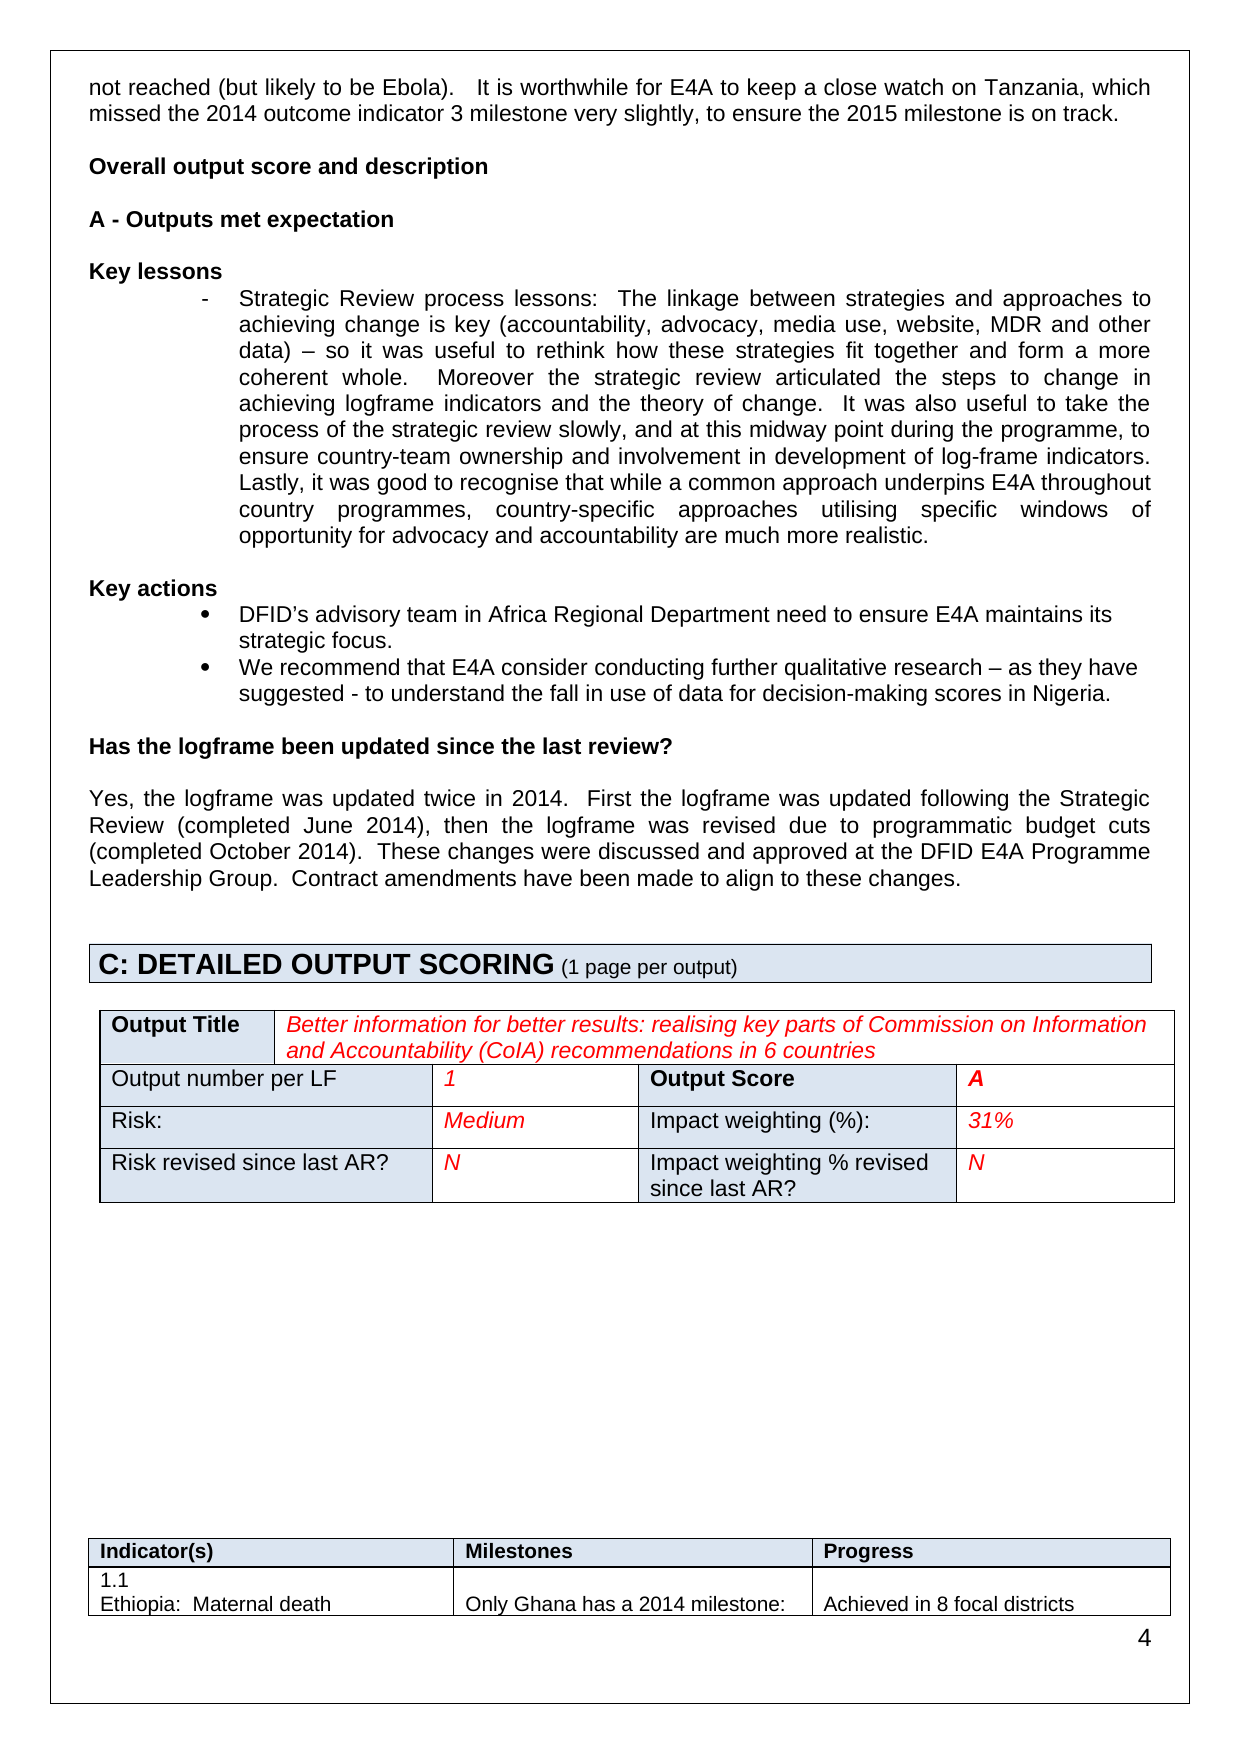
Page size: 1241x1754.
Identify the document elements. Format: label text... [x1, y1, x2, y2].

table_cell Output Score [639, 1065, 956, 1106]
text Key lessons [89, 258, 1152, 285]
table_header Milestones [454, 1539, 812, 1566]
table_cell A [957, 1065, 1174, 1106]
list Strategic Review process lessons: The linkage between strategies and approaches to achieving change is key (accountability, advocacy, media use, website, MDR and other data) – so it was useful to rethink how these strategies fit together and form a more coherent whole. Moreover the strategic review articulated the steps to change in achieving logframe indicators and the theory of change. It was also useful to take the process of the strategic review slowly, and at this midway point during the programme, to ensure country-team ownership and involvement in development of log-frame indicators. Lastly, it was good to recognise that while a common approach underpins E4A throughout country programmes, country-specific approaches utilising specific windows of opportunity for advocacy and accountability are much more realistic. [201, 285, 1152, 548]
text Yes, the logframe was updated twice in 2014. First the logframe was updated following the Strategic Review (completed June 2014), then the logframe was revised due to programmatic budget cuts (completed October 2014). These changes were discussed and approved at the DFID E4A Programme Leadership Group. Contract amendments have been made to align to these changes. [89, 785, 1152, 891]
text Key actions [89, 574, 1152, 601]
text A - Outputs met expectation [89, 206, 1152, 232]
table_cell Risk: [101, 1107, 432, 1148]
table_cell 31% [957, 1107, 1174, 1148]
table_header Better information for better results: realising key parts of Commission on Information and Accountability (CoIA) recommendations in 6 countries [275, 1011, 1174, 1063]
table_cell Only Ghana has a 2014 milestone: [454, 1568, 812, 1615]
table_cell N [433, 1149, 638, 1202]
table_cell Medium [433, 1107, 638, 1148]
subtitle C: DETAILED OUTPUT SCORING (1 page per output) [90, 945, 1151, 982]
table_cell 1 [433, 1065, 638, 1106]
table_cell Output number per LF [101, 1065, 432, 1106]
table_header Output Title [101, 1011, 274, 1063]
text Overall output score and description [89, 153, 1152, 179]
table_header Progress [813, 1539, 1170, 1566]
table_cell N [957, 1149, 1174, 1202]
table_cell Risk revised since last AR? [101, 1149, 432, 1202]
text not reached (but likely to be Ebola). It is worthwhile for E4A to keep a close watch on Tanzania, which missed the 2014 outcome indicator 3 milestone very slightly, to ensure the 2015 milestone is on track. [89, 74, 1152, 127]
list DFID’s advisory team in Africa Regional Department need to ensure E4A maintains its strategic focus. [201, 601, 1152, 654]
table_header Indicator(s) [89, 1539, 453, 1566]
list We recommend that E4A consider conducting further qualitative research – as they have suggested - to understand the fall in use of data for decision-making scores in Nigeria. [201, 654, 1152, 706]
table_cell Impact weighting (%): [639, 1107, 956, 1148]
table_cell 1.1 Ethiopia: Maternal death [89, 1568, 453, 1615]
text Has the logframe been updated since the last review? [89, 733, 1152, 759]
table_cell Achieved in 8 focal districts [813, 1568, 1170, 1615]
table_cell Impact weighting % revised since last AR? [639, 1149, 956, 1202]
